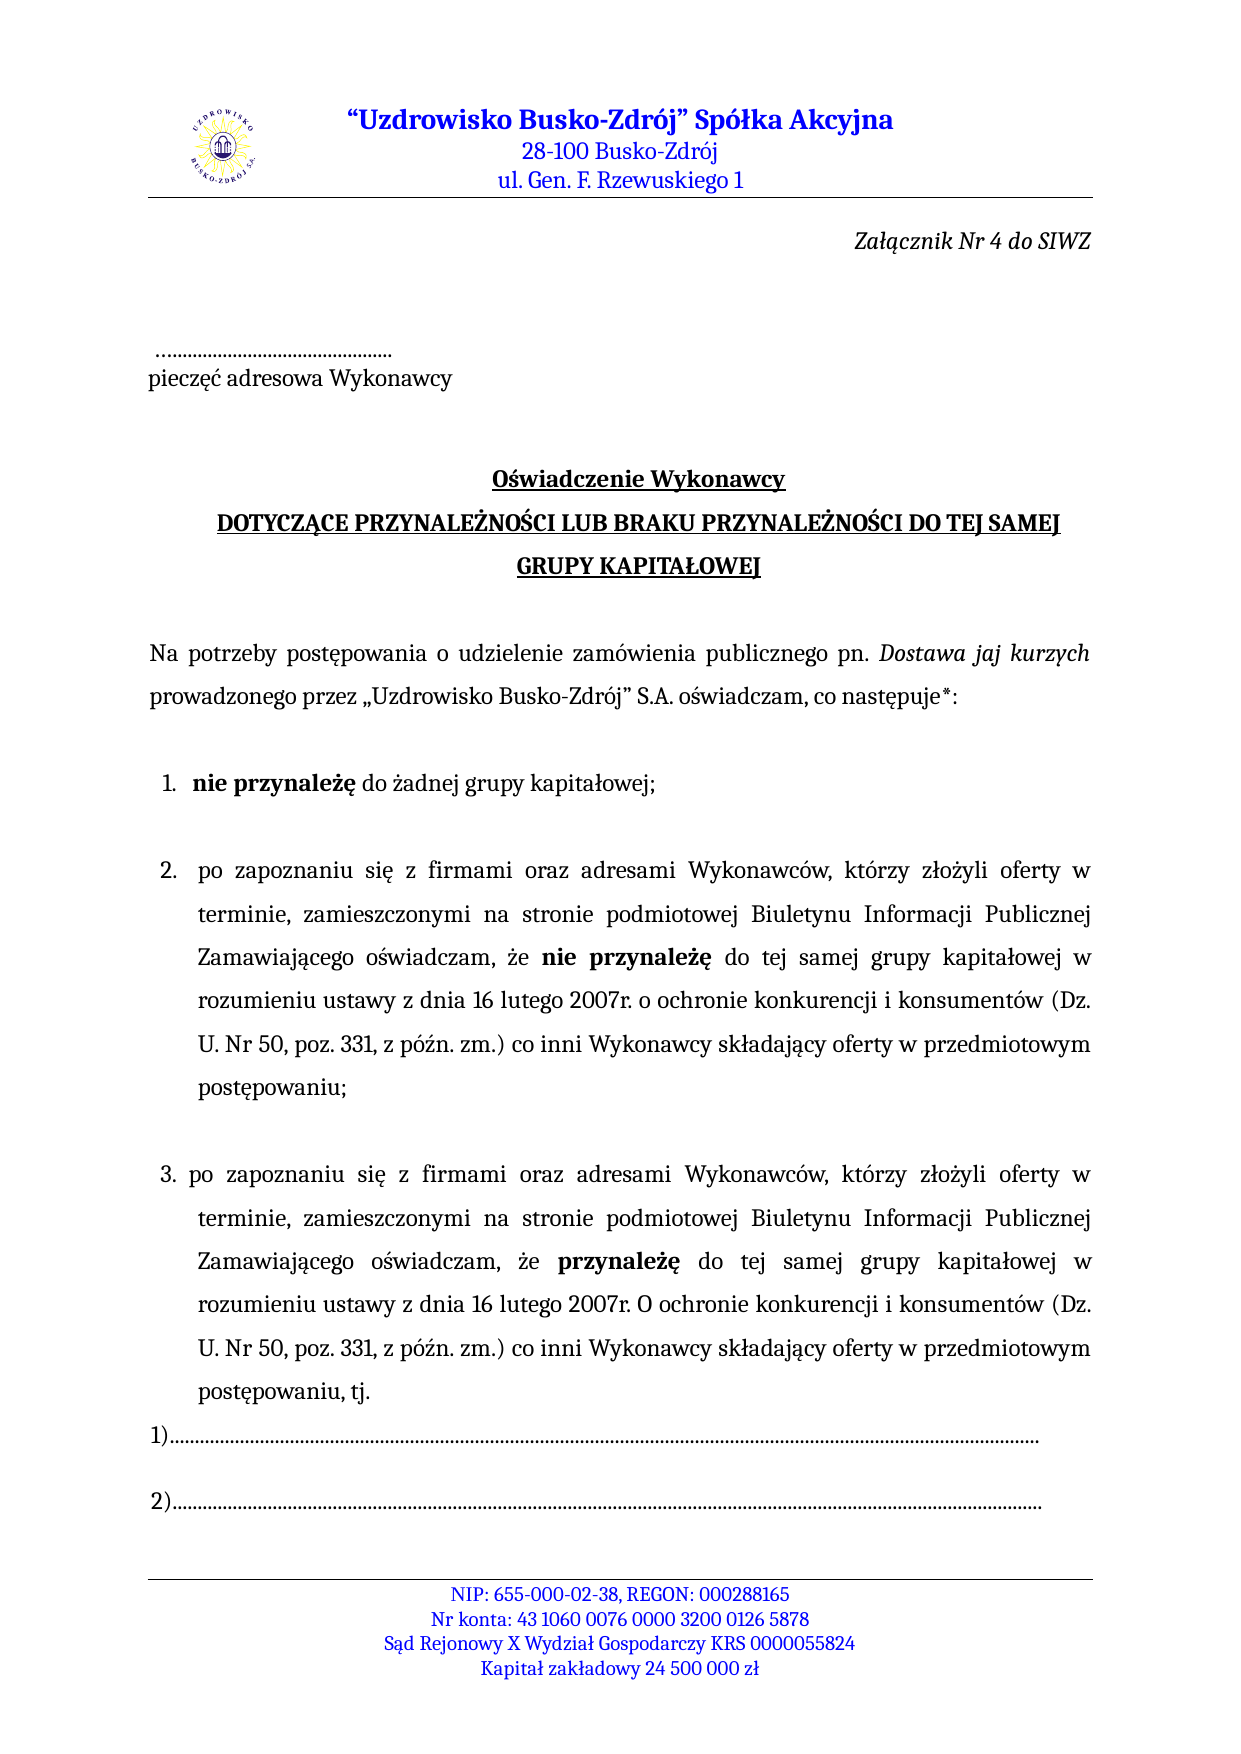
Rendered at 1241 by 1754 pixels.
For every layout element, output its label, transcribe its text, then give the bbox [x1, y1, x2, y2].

list po zapoznaniu się z firmami oraz adresami Wykonawców, którzy złożyli oferty w terminie, zamieszczonymi na stronie podmiotowej Biuletynu Informacji Publicznej Zamawiającego oświadczam, że nie przynależę do tej samej grupy kapitałowej w rozumieniu ustawy z dnia 16 lutego 2007r. o ochronie konkurencji i konsumentów (Dz. U. Nr 50, poz. 331, z późn. zm.) co inni Wykonawcy składający oferty w przedmiotowym postępowaniu; [160, 856, 1093, 1102]
list Na potrzeby postępowania o udzielenie zamówienia publicznego pn. Dostawa jaj kurzych prowadzonego przez „Uzdrowisko Busko-Zdrój” S.A. oświadczam, co następuje*: [149, 639, 1093, 711]
list nie przynależę do żadnej grupy kapitałowej; [162, 769, 1093, 798]
list DOTYCZĄCE PRZYNALEŻNOŚCI LUB BRAKU PRZYNALEŻNOŚCI DO TEJ SAMEJ GRUPY KAPITAŁOWEJ [148, 508, 1093, 581]
list Załącznik Nr 4 do SIWZ [148, 227, 1093, 256]
list 2).............................................................................................................................................................................. [149, 1487, 1093, 1516]
list …............................................ [148, 335, 1093, 364]
list pieczęć adresowa Wykonawcy [148, 364, 1093, 393]
list po zapoznaniu się z firmami oraz adresami Wykonawców, którzy złożyli oferty w terminie, zamieszczonymi na stronie podmiotowej Biuletynu Informacji Publicznej Zamawiającego oświadczam, że przynależę do tej samej grupy kapitałowej w rozumieniu ustawy z dnia 16 lutego 2007r. O ochronie konkurencji i konsumentów (Dz. U. Nr 50, poz. 331, z późn. zm.) co inni Wykonawcy składający oferty w przedmiotowym postępowaniu, tj. [160, 1160, 1093, 1406]
list Oświadczenie Wykonawcy [148, 465, 1093, 494]
list 1).............................................................................................................................................................................. [149, 1421, 1093, 1450]
